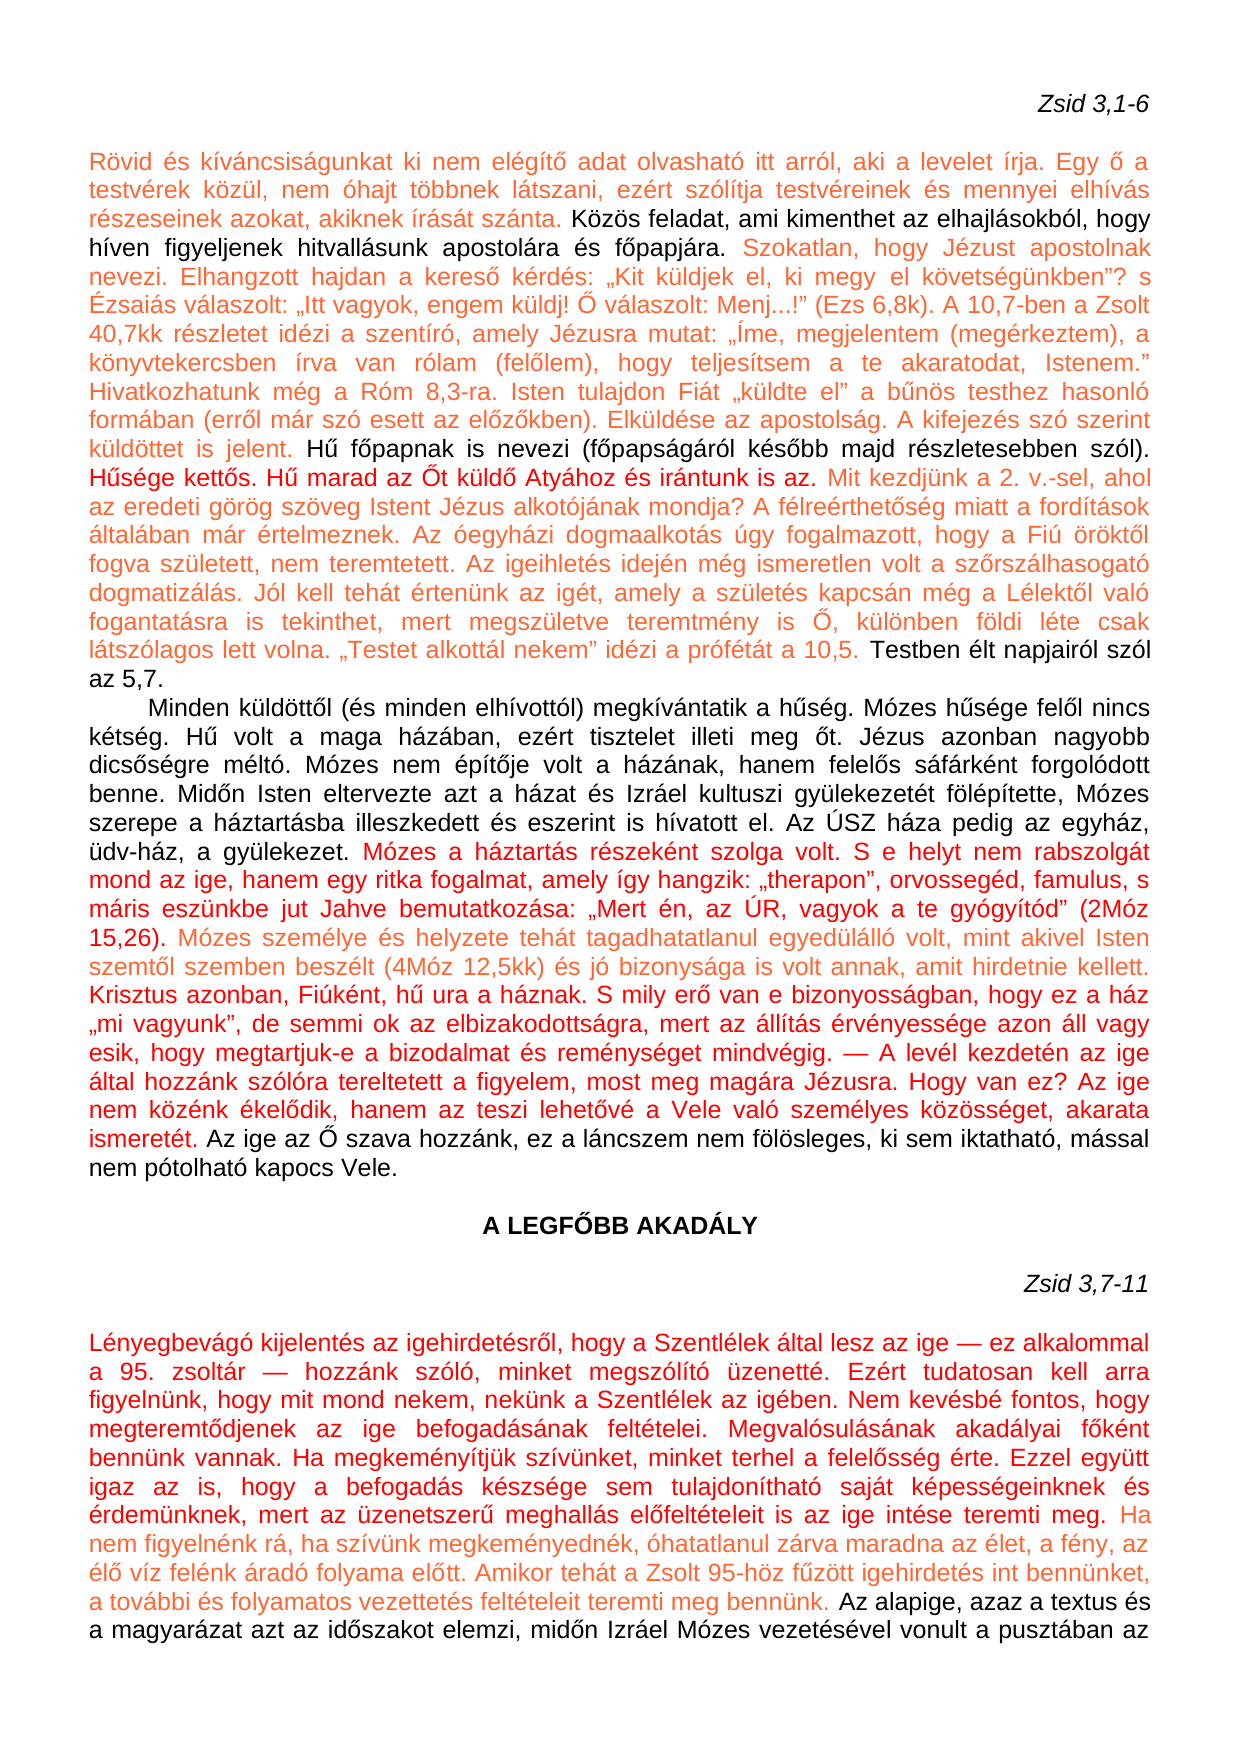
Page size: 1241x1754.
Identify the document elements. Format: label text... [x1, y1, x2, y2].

text Minden küldöttől (és minden elhívottól) megkívántatik a hűség. Mózes hűsége felől nincs kétség. Hű volt a maga házában, ezért tisztelet illeti meg őt. Jézus azonban nagyobb dicsőségre méltó. Mózes nem építője volt a házának, hanem felelős sáfárként forgolódott benne. Midőn Isten eltervezte azt a házat és Izráel kultuszi gyülekezetét fölépítette, Mózes szerepe a háztartásba illeszkedett és eszerint is hívatott el. Az ÚSZ háza pedig az egyház, üdv-ház, a gyülekezet. Mózes a háztartás részeként szolga volt. S e helyt nem rabszolgát mond az ige, hanem egy ritka fogalmat, amely így hangzik: „therapon”, orvossegéd, famulus, s máris eszünkbe jut Jahve bemutatkozása: „Mert én, az ÚR, vagyok a te gyógyítód” (2Móz 15,26). Mózes személye és helyzete tehát tagadhatatlanul egyedülálló volt, mint akivel Isten szemtől szemben beszélt (4Móz 12,5kk) és jó bizonysága is volt annak, amit hirdetnie kellett. Krisztus azonban, Fiúként, hű ura a háznak. S mily erő van e bizonyosságban, hogy ez a ház „mi vagyunk”, de semmi ok az elbizakodottságra, mert az állítás érvényessége azon áll vagy esik, hogy megtartjuk-e a bizodalmat és reménységet mindvégig. ― A levél kezdetén az ige által hozzánk szólóra tereltetett a figyelem, most meg magára Jézusra. Hogy van ez? Az ige nem közénk ékelődik, hanem az teszi lehetővé a Vele való személyes közösséget, akarata ismeretét. Az ige az Ő szava hozzánk, ez a láncszem nem fölösleges, ki sem iktatható, mással nem pótolható kapocs Vele. [88, 693, 1152, 1182]
text Zsid 3,1-6 [88, 88, 1152, 117]
text Zsid 3,7-11 [88, 1269, 1152, 1298]
text Rövid és kíváncsiságunkat ki nem elégítő adat olvasható itt arról, aki a levelet írja. Egy ő a testvérek közül, nem óhajt többnek látszani, ezért szólítja testvéreinek és mennyei elhívás részeseinek azokat, akiknek írását szánta. Közös feladat, ami kimenthet az elhajlásokból, hogy híven figyeljenek hitvallásunk apostolára és főpapjára. Szokatlan, hogy Jézust apostolnak nevezi. Elhangzott hajdan a kereső kérdés: „Kit küldjek el, ki megy el követségünkben”? s Ézsaiás válaszolt: „Itt vagyok, engem küldj! Ő válaszolt: Menj...!” (Ezs 6,8k). A 10,7-ben a Zsolt 40,7kk részletet idézi a szentíró, amely Jézusra mutat: „Íme, megjelentem (megérkeztem), a könyvtekercsben írva van rólam (felőlem), hogy teljesítsem a te akaratodat, Istenem.” Hivatkozhatunk még a Róm 8,3-ra. Isten tulajdon Fiát „küldte el” a bűnös testhez hasonló formában (erről már szó esett az előzőkben). Elküldése az apostolság. A kifejezés szó szerint küldöttet is jelent. Hű főpapnak is nevezi (főpapságáról később majd részletesebben szól). Hűsége kettős. Hű marad az Őt küldő Atyához és irántunk is az. Mit kezdjünk a 2. v.-sel, ahol az eredeti görög szöveg Istent Jézus alkotójának mondja? A félreérthetőség miatt a fordítások általában már értelmeznek. Az óegyházi dogmaalkotás úgy fogalmazott, hogy a Fiú öröktől fogva született, nem teremtetett. Az igeihletés idején még ismeretlen volt a szőrszálhasogató dogmatizálás. Jól kell tehát értenünk az igét, amely a születés kapcsán még a Lélektől való fogantatásra is tekinthet, mert megszületve teremtmény is Ő, különben földi léte csak látszólagos lett volna. „Testet alkottál nekem” idézi a prófétát a 10,5. Testben élt napjairól szól az 5,7. [88, 147, 1152, 693]
text A LEGFŐBB AKADÁLY [88, 1211, 1152, 1240]
text Lényegbevágó kijelentés az igehirdetésről, hogy a Szentlélek által lesz az ige ― ez alkalommal a 95. zsoltár ― hozzánk szóló, minket megszólító üzenetté. Ezért tudatosan kell arra figyelnünk, hogy mit mond nekem, nekünk a Szentlélek az igében. Nem kevésbé fontos, hogy megteremtődjenek az ige befogadásának feltételei. Megvalósulásának akadályai főként bennünk vannak. Ha megkeményítjük szívünket, minket terhel a felelősség érte. Ezzel együtt igaz az is, hogy a befogadás készsége sem tulajdonítható saját képességeinknek és érdemünknek, mert az üzenetszerű meghallás előfeltételeit is az ige intése teremti meg. Ha nem figyelnénk rá, ha szívünk megkeményednék, óhatatlanul zárva maradna az élet, a fény, az élő víz felénk áradó folyama előtt. Amikor tehát a Zsolt 95-höz fűzött igehirdetés int bennünket, a további és folyamatos vezettetés feltételeit teremti meg bennünk. Az alapige, azaz a textus és a magyarázat azt az időszakot elemzi, midőn Izráel Mózes vezetésével vonult a pusztában az [88, 1328, 1152, 1644]
